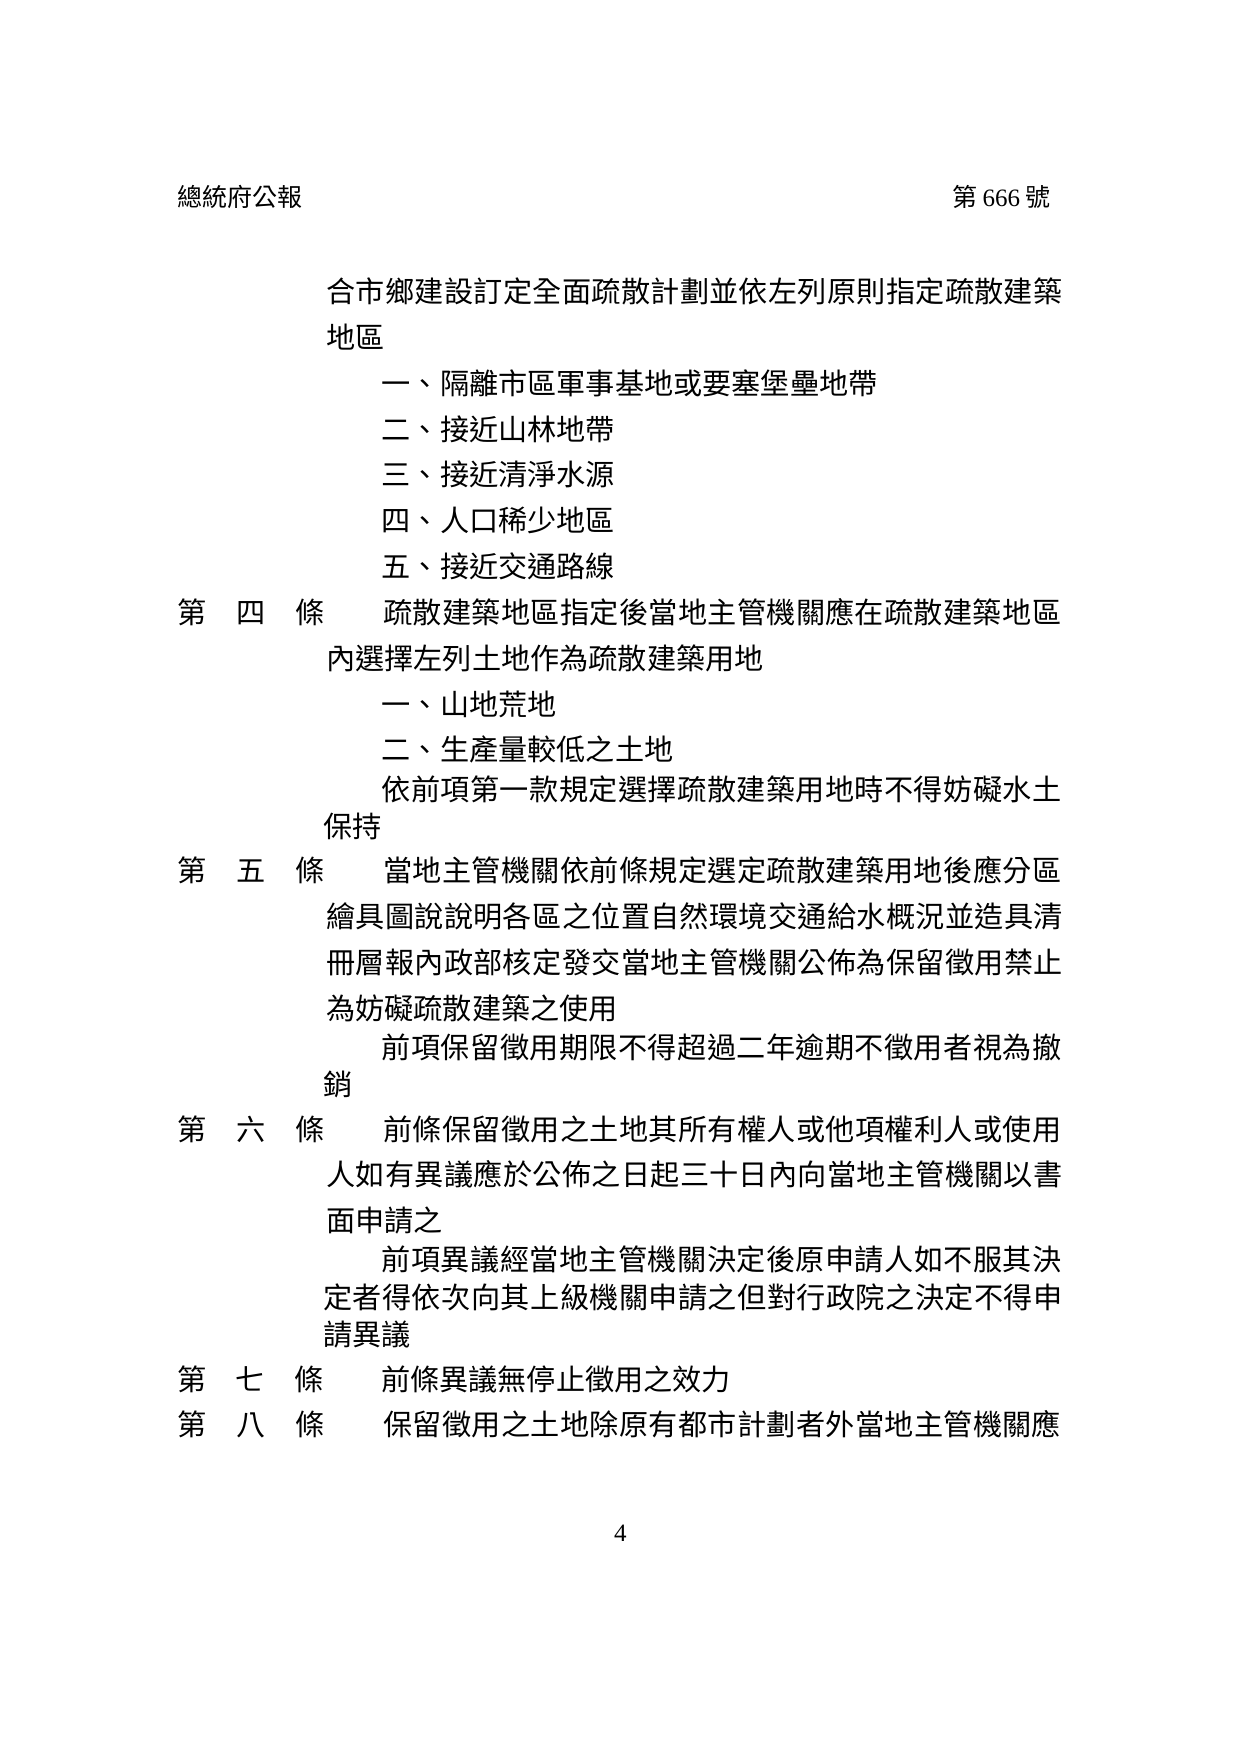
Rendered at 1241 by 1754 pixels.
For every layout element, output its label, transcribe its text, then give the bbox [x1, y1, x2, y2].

text 依前項第一款規定選擇疏散建築用地時不得妨礙水土保持 [323, 770, 1063, 845]
text 第 四 條 疏散建築地區指定後當地主管機關應在疏散建築地區內選擇左列土地作為疏散建築用地 [177, 587, 1063, 678]
text 二、接近山林地帶 [381, 403, 1063, 449]
text 五、接近交通路線 [381, 541, 1063, 587]
text 第 八 條 保留徵用之土地除原有都市計劃者外當地主管機關應 [177, 1399, 1063, 1445]
text 三、接近清淨水源 [381, 449, 1063, 495]
text 一、山地荒地 [381, 678, 1063, 724]
text 第 五 條 當地主管機關依前條規定選定疏散建築用地後應分區繪具圖說說明各區之位置自然環境交通給水概況並造具清冊層報內政部核定發交當地主管機關公佈為保留徵用禁止為妨礙疏散建築之使用 [177, 845, 1063, 1028]
text 前項異議經當地主管機關決定後原申請人如不服其決定者得依次向其上級機關申請之但對行政院之決定不得申請異議 [323, 1241, 1063, 1353]
text 第 七 條 前條異議無停止徵用之效力 [177, 1353, 1063, 1399]
text 前項保留徵用期限不得超過二年逾期不徵用者視為撤銷 [323, 1028, 1063, 1103]
text 一、隔離市區軍事基地或要塞堡壘地帶 [381, 357, 1063, 403]
text 二、生產量較低之土地 [381, 724, 1063, 770]
text 四、人口稀少地區 [381, 495, 1063, 541]
text 第 六 條 前條保留徵用之土地其所有權人或他項權利人或使用人如有異議應於公佈之日起三十日內向當地主管機關以書面申請之 [177, 1103, 1063, 1241]
text 合市鄉建設訂定全面疏散計劃並依左列原則指定疏散建築地區 [177, 266, 1063, 357]
